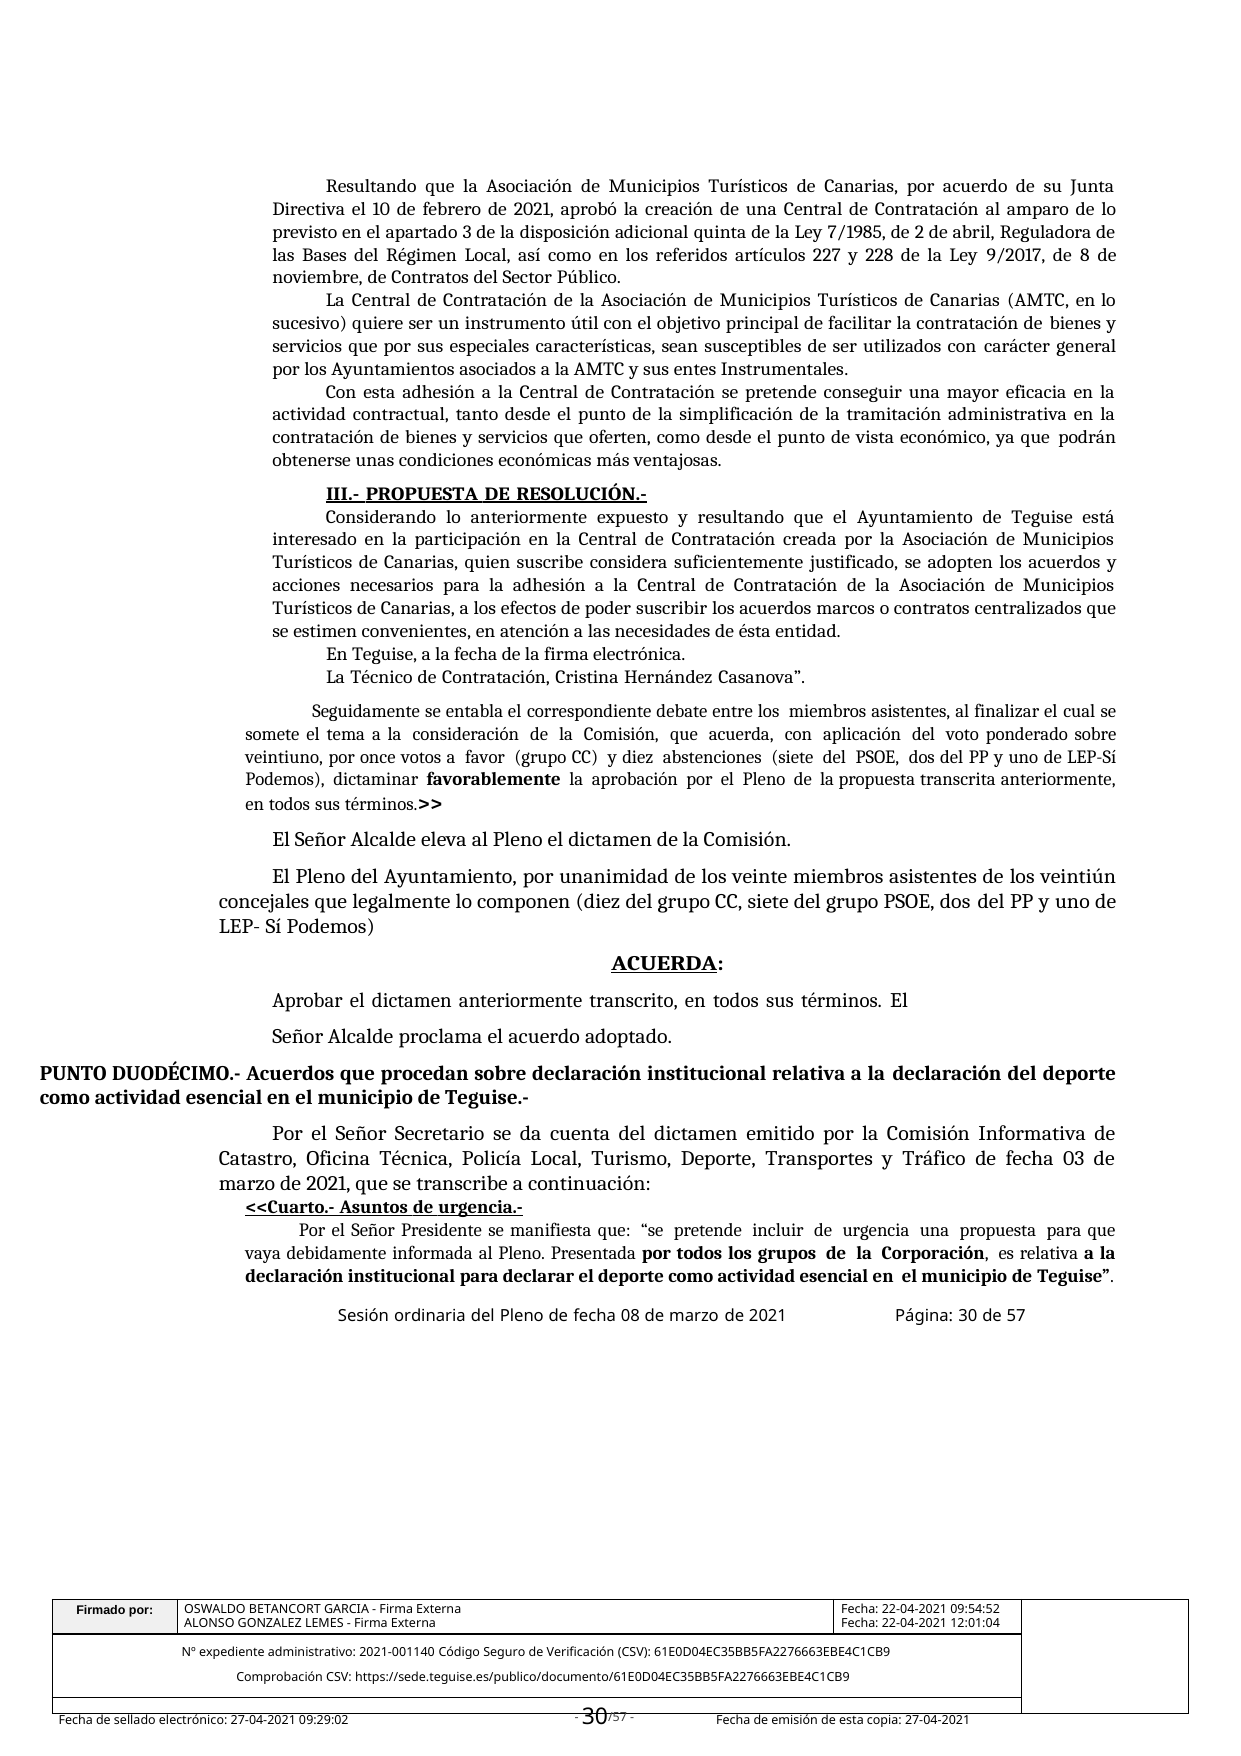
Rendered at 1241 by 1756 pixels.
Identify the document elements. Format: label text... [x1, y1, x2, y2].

text En Teguise, a la fecha de la firma electrónica. [326, 643, 1201, 665]
text Aprobar el dictamen anteriormente transcrito, en todos sus términos. El Señor Alcalde proclama el acuerdo adoptado. [272, 988, 908, 1049]
subtitle PUNTO DUODÉCIMO.- Acuerdos que procedan sobre declaración institucional relativa a la declaración del deporte como actividad esencial en el municipio de Teguise.- [39, 1061, 1116, 1109]
text El Pleno del Ayuntamiento, por unanimidad de los veinte miembros asistentes de los veintiún concejales que legalmente lo componen (diez del grupo CC, siete del grupo PSOE, dos del PP y uno de LEP- Sí Podemos) [218, 865, 1116, 939]
text La Central de Contratación de la Asociación de Municipios Turísticos de Canarias (AMTC, en lo sucesivo) quiere ser un instrumento útil con el objetivo principal de facilitar la contratación de bienes y servicios que por sus especiales características, sean susceptibles de ser utilizados con carácter general por los Ayuntamientos asociados a la AMTC y sus entes Instrumentales. [272, 290, 1116, 380]
text Sesión ordinaria del Pleno de fecha 08 de marzo de 2021 Página: 30 de 57 [338, 1304, 1201, 1326]
subtitle III.- PROPUESTA DE RESOLUCIÓN.- [326, 483, 1201, 505]
subtitle <<Cuarto.- Asuntos de urgencia.- [245, 1197, 1201, 1218]
text Con esta adhesión a la Central de Contratación se pretende conseguir una mayor eficacia en la actividad contractual, tanto desde el punto de la simplificación de la tramitación administrativa en la contratación de bienes y servicios que oferten, como desde el punto de vista económico, ya que podrán obtenerse unas condiciones económicas más ventajosas. [272, 381, 1116, 471]
text Considerando lo anteriormente expuesto y resultando que el Ayuntamiento de Teguise está interesado en la participación en la Central de Contratación creada por la Asociación de Municipios Turísticos de Canarias, quien suscribe considera suficientemente justificado, se adopten los acuerdos y acciones necesarios para la adhesión a la Central de Contratación de la Asociación de Municipios Turísticos de Canarias, a los efectos de poder suscribir los acuerdos marcos o contratos centralizados que se estimen convenientes, en atención a las necesidades de ésta entidad. [272, 506, 1116, 642]
text ACUERDA: [230, 952, 1104, 976]
text La Técnico de Contratación, Cristina Hernández Casanova”. [326, 666, 1201, 688]
text Por el Señor Secretario se da cuenta del dictamen emitido por la Comisión Informativa de Catastro, Oficina Técnica, Policía Local, Turismo, Deporte, Transportes y Tráfico de fecha 03 de marzo de 2021, que se transcribe a continuación: [218, 1121, 1116, 1196]
text Seguidamente se entabla el correspondiente debate entre los miembros asistentes, al finalizar el cual se somete el tema a la consideración de la Comisión, que acuerda, con aplicación del voto ponderado sobre veintiuno, por once votos a favor (grupo CC) y diez abstenciones (siete del PSOE, dos del PP y uno de LEP-Sí Podemos), dictaminar favorablemente la aprobación por el Pleno de la propuesta transcrita anteriormente, en todos sus términos.>> [245, 701, 1116, 816]
text Resultando que la Asociación de Municipios Turísticos de Canarias, por acuerdo de su Junta Directiva el 10 de febrero de 2021, aprobó la creación de una Central de Contratación al amparo de lo previsto en el apartado 3 de la disposición adicional quinta de la Ley 7/1985, de 2 de abril, Reguladora de las Bases del Régimen Local, así como en los referidos artículos 227 y 228 de la Ley 9/2017, de 8 de noviembre, de Contratos del Sector Público. [272, 176, 1116, 289]
text Por el Señor Presidente se manifiesta que: “se pretende incluir de urgencia una propuesta para que vaya debidamente informada al Pleno. Presentada por todos los grupos de la Corporación, es relativa a la declaración institucional para declarar el deporte como actividad esencial en el municipio de Teguise”. [245, 1220, 1116, 1287]
text El Señor Alcalde eleva al Pleno el dictamen de la Comisión. [272, 828, 1201, 852]
